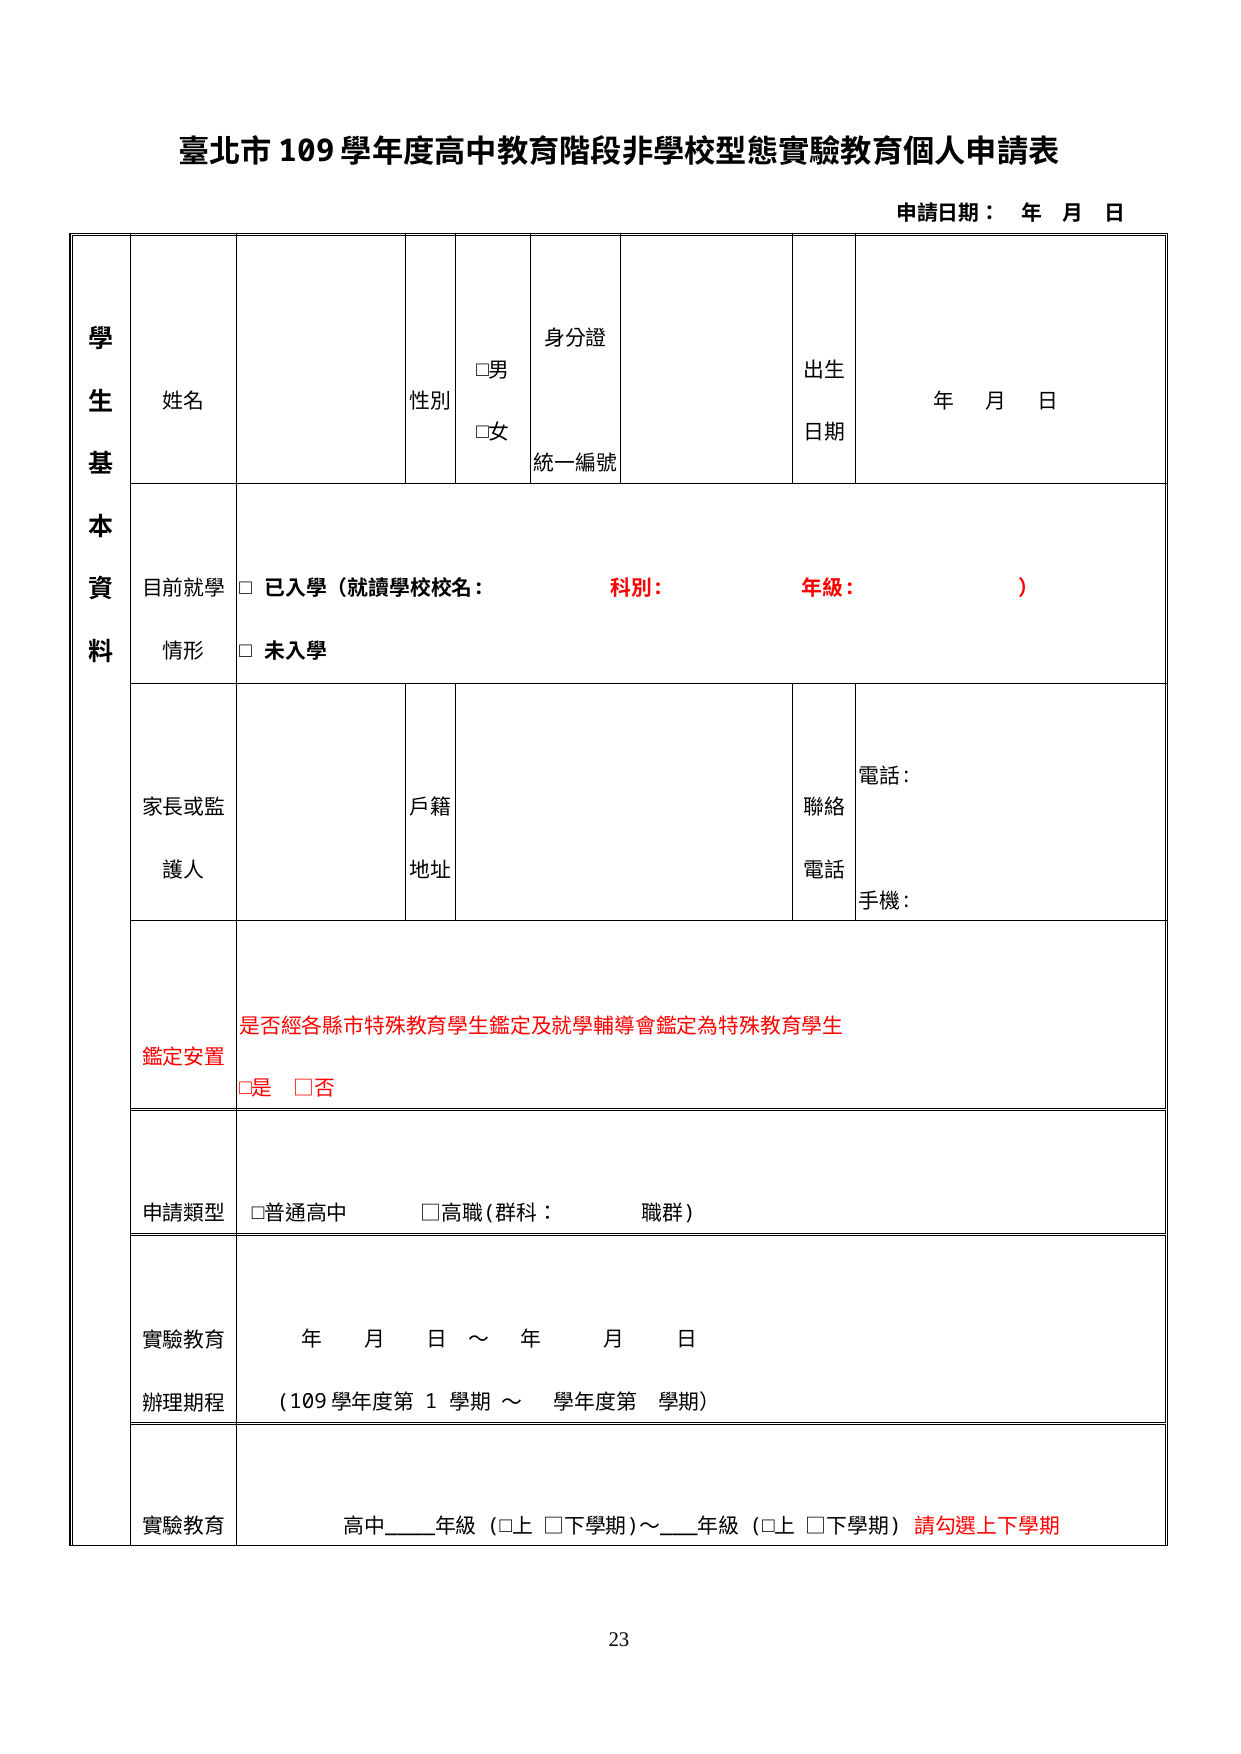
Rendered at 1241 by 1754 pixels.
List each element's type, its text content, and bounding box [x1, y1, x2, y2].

table_header [621, 236, 792, 482]
table_cell 電話: 手機: [856, 684, 1165, 920]
text 臺北市109學年度高中教育階段非學校型態實驗教育個人申請表 [112, 108, 1125, 170]
table_cell [456, 684, 792, 920]
table_cell 年 月 日 ～ 年 月 日 (109學年度第 1 學期 ～ 學年度第 學期） [237, 1236, 1165, 1422]
table_cell 戶籍地址 [406, 684, 455, 920]
table_cell 實驗教育 [131, 1425, 236, 1545]
table_cell 高中____年級 (□上 □下學期)～___年級 (□上 □下學期) 請勾選上下學期 [237, 1425, 1165, 1545]
table_header [237, 236, 405, 482]
table_header 年 月 日 [856, 236, 1165, 482]
table_cell 家長或監護人 [131, 684, 236, 920]
table_cell 目前就學情形 [131, 484, 236, 683]
table_header 身分證 統一編號 [531, 236, 620, 482]
text 申請日期： 年 月 日 [112, 170, 1125, 233]
table_header □男 □女 [456, 236, 530, 482]
table_cell 申請類型 [131, 1111, 236, 1233]
table_header 性別 [406, 236, 455, 482]
table_cell 鑑定安置 [131, 921, 236, 1108]
table_cell □ 已入學（就讀學校校名: 科別: 年級: ） □ 未入學 [237, 484, 1165, 683]
table_header 姓名 [131, 236, 236, 482]
table_header 學 生 基 本 資 料 [73, 236, 130, 1545]
table_cell 是否經各縣市特殊教育學生鑑定及就學輔導會鑑定為特殊教育學生 □是 □否 [237, 921, 1165, 1108]
table_header 出生日期 [793, 236, 855, 482]
table_cell □普通高中 □高職(群科： 職群) [237, 1111, 1165, 1233]
table_cell 聯絡電話 [793, 684, 855, 920]
table_cell 實驗教育辦理期程 [131, 1236, 236, 1422]
table_cell [237, 684, 405, 920]
